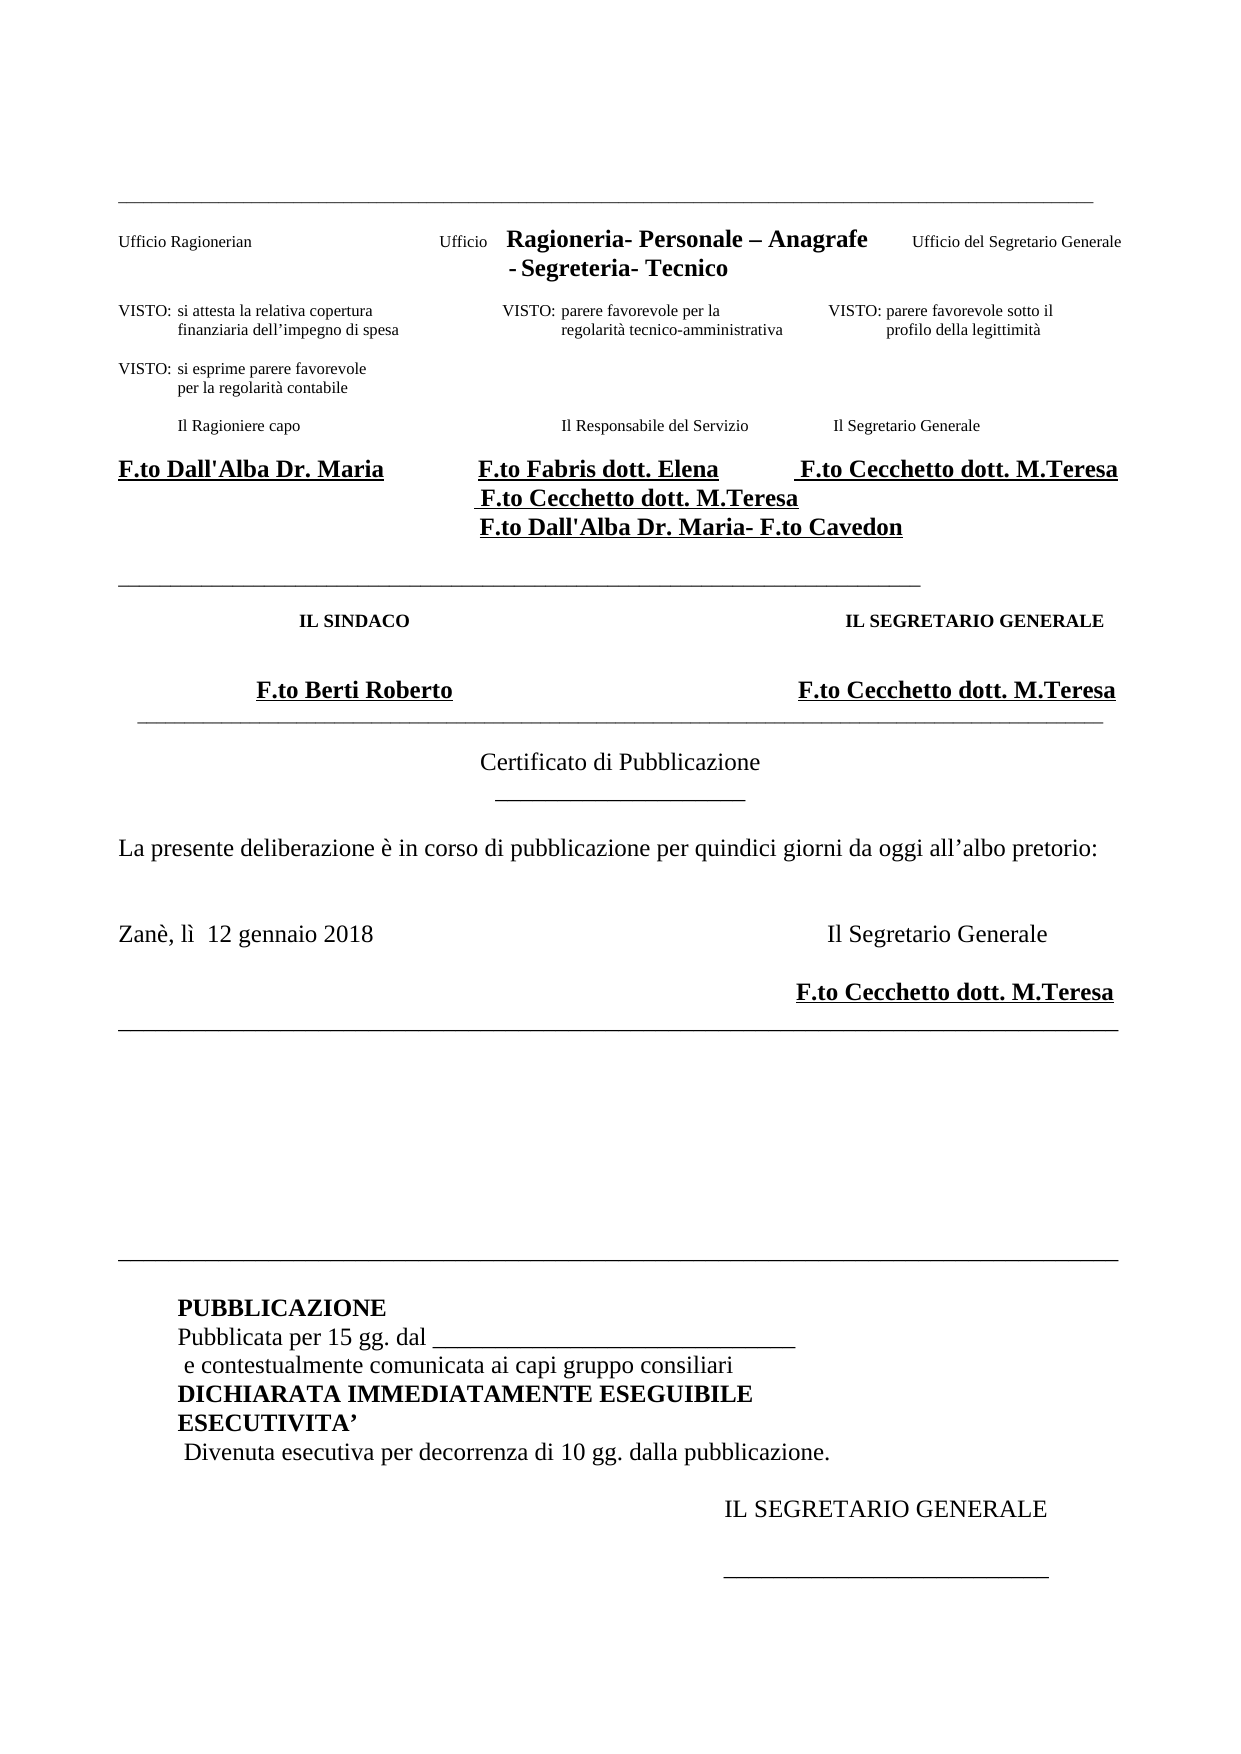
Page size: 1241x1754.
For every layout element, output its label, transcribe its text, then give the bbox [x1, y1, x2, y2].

text ____________________ [118, 776, 1122, 804]
text Divenuta esecutiva per decorrenza di 10 gg. dalla pubblicazione. [118, 1437, 1122, 1466]
text __________________________ [118, 1552, 1122, 1609]
text DICHIARATA IMMEDIATAMENTE ESEGUIBILE [118, 1379, 1122, 1408]
text La presente deliberazione è in corso di pubblicazione per quindici giorni da oggi all’albo pretorio: [118, 833, 1122, 862]
text - Segreteria- Tecnico [118, 253, 1122, 282]
text F.to Cecchetto dott. M.Teresa ________________________________________________________________________________ [118, 977, 1122, 1034]
text ESECUTIVITA’ [118, 1408, 1122, 1437]
text ________________________________________________________________________________ [118, 1236, 1122, 1264]
text _____________________________________________________________________________ [118, 564, 1122, 589]
text F.to Dall'Alba Dr. Maria F.to Fabris dott. Elena F.to Cecchetto dott. M.Teresa [118, 454, 1122, 483]
text finanziaria dell’impegno di spesa regolarità tecnico-amministrativa profilo della legittimità [118, 320, 1122, 339]
text Pubblicata per 15 gg. dal _____________________________ [118, 1322, 1122, 1351]
text Zanè, lì 12 gennaio 2018 Il Segretario Generale [118, 919, 1122, 948]
text PUBBLICAZIONE [118, 1293, 1122, 1322]
text _______________________________________________________________________________________________________ [118, 704, 1122, 725]
text IL SINDACO IL SEGRETARIO GENERALE [118, 610, 1122, 632]
text e contestualmente comunicata ai capi gruppo consiliari [118, 1351, 1122, 1379]
text VISTO: si esprime parere favorevole [118, 358, 1122, 378]
text Certificato di Pubblicazione [118, 747, 1122, 776]
text F.to Berti Roberto F.to Cecchetto dott. M.Teresa [118, 675, 1122, 704]
text _____________________________________________________________________________________________________________________ [118, 186, 1122, 205]
text Ufficio Ragionerian Ufficio Ragioneria- Personale – Anagrafe Ufficio del Segretario Generale [118, 224, 1122, 253]
text F.to Cecchetto dott. M.Teresa [118, 483, 1122, 512]
text Il Ragioniere capo Il Responsabile del Servizio Il Segretario Generale [118, 416, 1122, 435]
text IL SEGRETARIO GENERALE [118, 1494, 1122, 1523]
text per la regolarità contabile [118, 378, 1122, 397]
text VISTO: si attesta la relativa copertura VISTO: parere favorevole per la VISTO: parere favorevole sotto il [118, 301, 1122, 320]
text F.to Dall'Alba Dr. Maria- F.to Cavedon [118, 512, 1122, 541]
